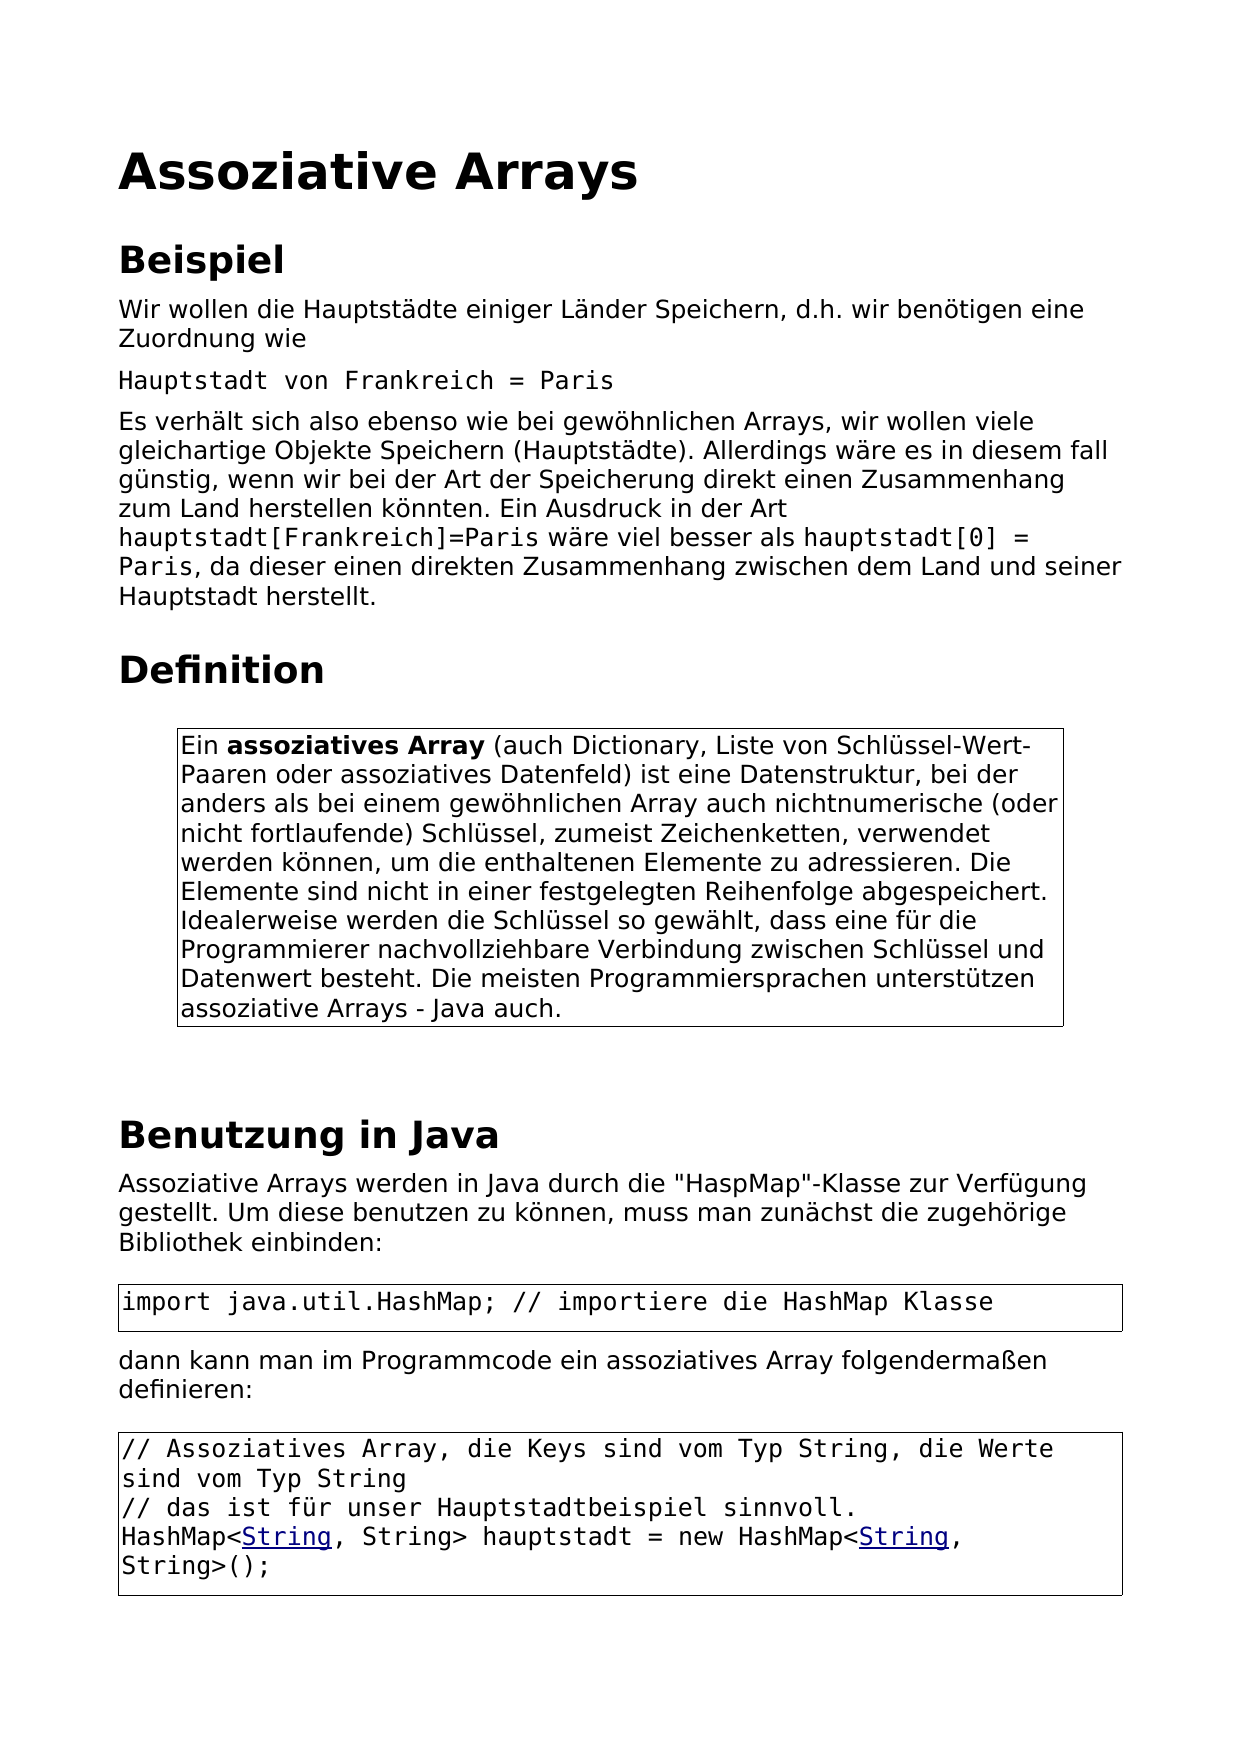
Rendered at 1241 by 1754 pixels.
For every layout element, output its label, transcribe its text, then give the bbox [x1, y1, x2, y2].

subtitle Assoziative Arrays [118, 143, 1122, 201]
subtitle Beispiel [118, 239, 1122, 282]
subtitle Definition [118, 648, 1122, 692]
text Es verhält sich also ebenso wie bei gewöhnlichen Arrays, wir wollen viele gleichartige Objekte Speichern (Hauptstädte). Allerdings wäre es in diesem fall günstig, wenn wir bei der Art der Speicherung direkt einen Zusammenhang zum Land herstellen könnten. Ein Ausdruck in der Art hauptstadt[Frankreich]=Paris wäre viel besser als hauptstadt[0] = Paris, da dieser einen direkten Zusammenhang zwischen dem Land und seiner Hauptstadt herstellt. [118, 407, 1122, 611]
text Assoziative Arrays werden in Java durch die "HaspMap"-Klasse zur Verfügung gestellt. Um diese benutzen zu können, muss man zunächst die zugehörige Bibliothek einbinden: [118, 1169, 1122, 1257]
subtitle Benutzung in Java [118, 1113, 1122, 1157]
table_header // Assoziatives Array, die Keys sind vom Typ String, die Werte sind vom Typ String // das ist für unser Hauptstadtbeispiel sinnvoll. HashMap<String, String> hauptstadt = new HashMap<String, String>(); [119, 1433, 1122, 1595]
table_header import java.util.HashMap; // importiere die HashMap Klasse [119, 1285, 1122, 1331]
table_header Ein assoziatives Array (auch Dictionary, Liste von Schlüssel-Wert-Paaren oder assoziatives Datenfeld) ist eine Datenstruktur, bei der anders als bei einem gewöhnlichen Array auch nichtnumerische (oder nicht fortlaufende) Schlüssel, zumeist Zeichenketten, verwendet werden können, um die enthaltenen Elemente zu adressieren. Die Elemente sind nicht in einer festgelegten Reihenfolge abgespeichert. Idealerweise werden die Schlüssel so gewählt, dass eine für die Programmierer nachvollziehbare Verbindung zwischen Schlüssel und Datenwert besteht. Die meisten Programmiersprachen unterstützen assoziative Arrays - Java auch. [178, 729, 1063, 1026]
text Hauptstadt von Frankreich = Paris [118, 366, 1122, 395]
text dann kann man im Programmcode ein assoziatives Array folgendermaßen definieren: [118, 1346, 1122, 1404]
text Wir wollen die Hauptstädte einiger Länder Speichern, d.h. wir benötigen eine Zuordnung wie [118, 295, 1122, 353]
